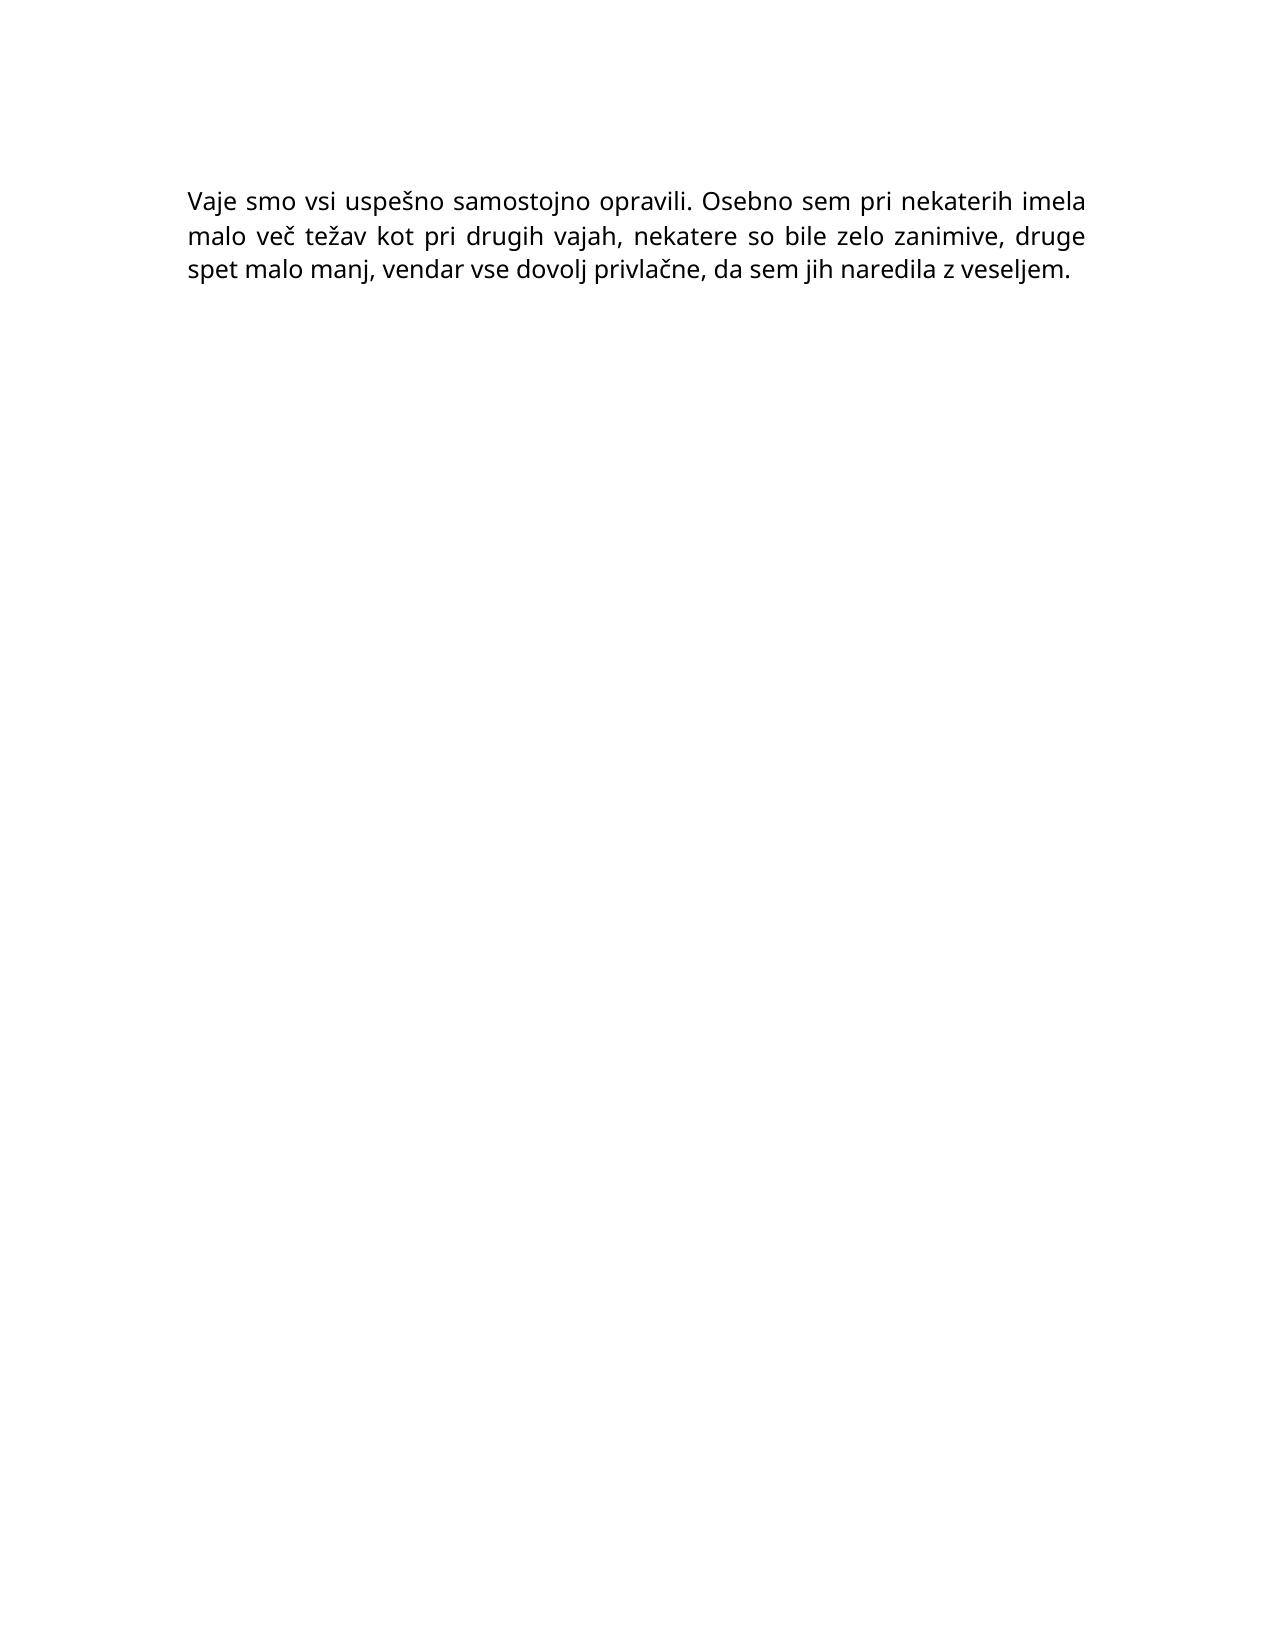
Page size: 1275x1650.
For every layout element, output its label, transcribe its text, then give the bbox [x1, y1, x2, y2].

text Vaje smo vsi uspešno samostojno opravili. Osebno sem pri nekaterih imela malo več težav kot pri drugih vajah, nekatere so bile zelo zanimive, druge spet malo manj, vendar vse dovolj privlačne, da sem jih naredila z veseljem. [187, 184, 1087, 286]
